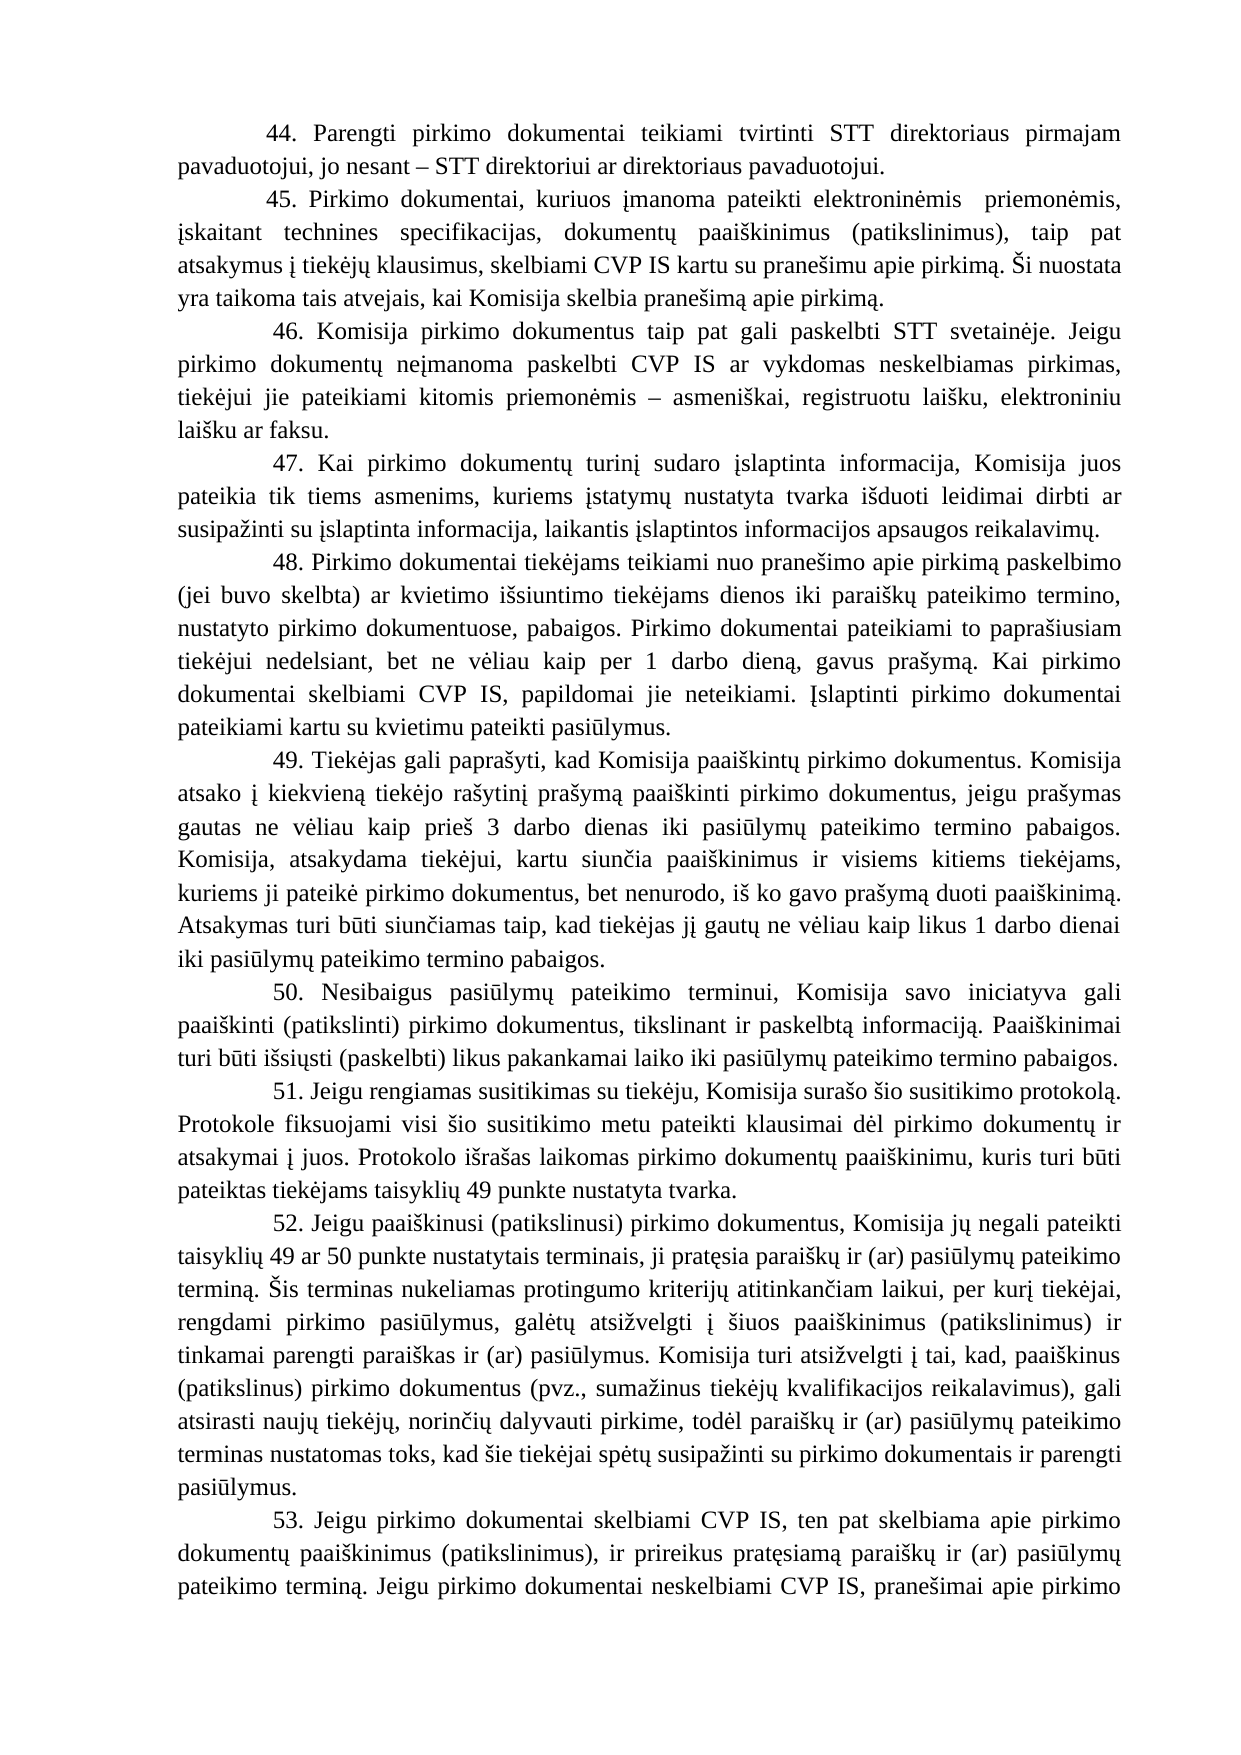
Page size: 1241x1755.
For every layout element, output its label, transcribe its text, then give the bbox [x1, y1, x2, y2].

text 47. Kai pirkimo dokumentų turinį sudaro įslaptinta informacija, Komisija juos pateikia tik tiems asmenims, kuriems įstatymų nustatyta tvarka išduoti leidimai dirbti ar susipažinti su įslaptinta informacija, laikantis įslaptintos informacijos apsaugos reikalavimų. [177, 448, 1122, 543]
text 50. Nesibaigus pasiūlymų pateikimo terminui, Komisija savo iniciatyva gali paaiškinti (patikslinti) pirkimo dokumentus, tikslinant ir paskelbtą informaciją. Paaiškinimai turi būti išsiųsti (paskelbti) likus pakankamai laiko iki pasiūlymų pateikimo termino pabaigos. [177, 977, 1122, 1071]
text 51. Jeigu rengiamas susitikimas su tiekėju, Komisija surašo šio susitikimo protokolą. Protokole fiksuojami visi šio susitikimo metu pateikti klausimai dėl pirkimo dokumentų ir atsakymai į juos. Protokolo išrašas laikomas pirkimo dokumentų paaiškinimu, kuris turi būti pateiktas tiekėjams taisyklių 49 punkte nustatyta tvarka. [177, 1076, 1122, 1203]
text 44. Parengti pirkimo dokumentai teikiami tvirtinti STT direktoriaus pirmajam pavaduotojui, jo nesant – STT direktoriui ar direktoriaus pavaduotojui. [177, 118, 1122, 180]
text 53. Jeigu pirkimo dokumentai skelbiami CVP IS, ten pat skelbiama apie pirkimo dokumentų paaiškinimus (patikslinimus), ir prireikus pratęsiamą paraiškų ir (ar) pasiūlymų pateikimo terminą. Jeigu pirkimo dokumentai neskelbiami CVP IS, pranešimai apie pirkimo [177, 1505, 1122, 1600]
text 46. Komisija pirkimo dokumentus taip pat gali paskelbti STT svetainėje. Jeigu pirkimo dokumentų neįmanoma paskelbti CVP IS ar vykdomas neskelbiamas pirkimas, tiekėjui jie pateikiami kitomis priemonėmis – asmeniškai, registruotu laišku, elektroniniu laišku ar faksu. [177, 316, 1122, 444]
text 48. Pirkimo dokumentai tiekėjams teikiami nuo pranešimo apie pirkimą paskelbimo (jei buvo skelbta) ar kvietimo išsiuntimo tiekėjams dienos iki paraiškų pateikimo termino, nustatyto pirkimo dokumentuose, pabaigos. Pirkimo dokumentai pateikiami to paprašiusiam tiekėjui nedelsiant, bet ne vėliau kaip per 1 darbo dieną, gavus prašymą. Kai pirkimo dokumentai skelbiami CVP IS, papildomai jie neteikiami. Įslaptinti pirkimo dokumentai pateikiami kartu su kvietimu pateikti pasiūlymus. [177, 547, 1122, 741]
text 45. Pirkimo dokumentai, kuriuos įmanoma pateikti elektroninėmis priemonėmis, įskaitant technines specifikacijas, dokumentų paaiškinimus (patikslinimus), taip pat atsakymus į tiekėjų klausimus, skelbiami CVP IS kartu su pranešimu apie pirkimą. Ši nuostata yra taikoma tais atvejais, kai Komisija skelbia pranešimą apie pirkimą. [177, 184, 1122, 312]
text 49. Tiekėjas gali paprašyti, kad Komisija paaiškintų pirkimo dokumentus. Komisija atsako į kiekvieną tiekėjo rašytinį prašymą paaiškinti pirkimo dokumentus, jeigu prašymas gautas ne vėliau kaip prieš 3 darbo dienas iki pasiūlymų pateikimo termino pabaigos. Komisija, atsakydama tiekėjui, kartu siunčia paaiškinimus ir visiems kitiems tiekėjams, kuriems ji pateikė pirkimo dokumentus, bet nenurodo, iš ko gavo prašymą duoti paaiškinimą. Atsakymas turi būti siunčiamas taip, kad tiekėjas jį gautų ne vėliau kaip likus 1 darbo dienai iki pasiūlymų pateikimo termino pabaigos. [177, 746, 1122, 972]
text 52. Jeigu paaiškinusi (patikslinusi) pirkimo dokumentus, Komisija jų negali pateikti taisyklių 49 ar 50 punkte nustatytais terminais, ji pratęsia paraiškų ir (ar) pasiūlymų pateikimo terminą. Šis terminas nukeliamas protingumo kriterijų atitinkančiam laikui, per kurį tiekėjai, rengdami pirkimo pasiūlymus, galėtų atsižvelgti į šiuos paaiškinimus (patikslinimus) ir tinkamai parengti paraiškas ir (ar) pasiūlymus. Komisija turi atsižvelgti į tai, kad, paaiškinus (patikslinus) pirkimo dokumentus (pvz., sumažinus tiekėjų kvalifikacijos reikalavimus), gali atsirasti naujų tiekėjų, norinčių dalyvauti pirkime, todėl paraiškų ir (ar) pasiūlymų pateikimo terminas nustatomas toks, kad šie tiekėjai spėtų susipažinti su pirkimo dokumentais ir parengti pasiūlymus. [177, 1208, 1122, 1501]
